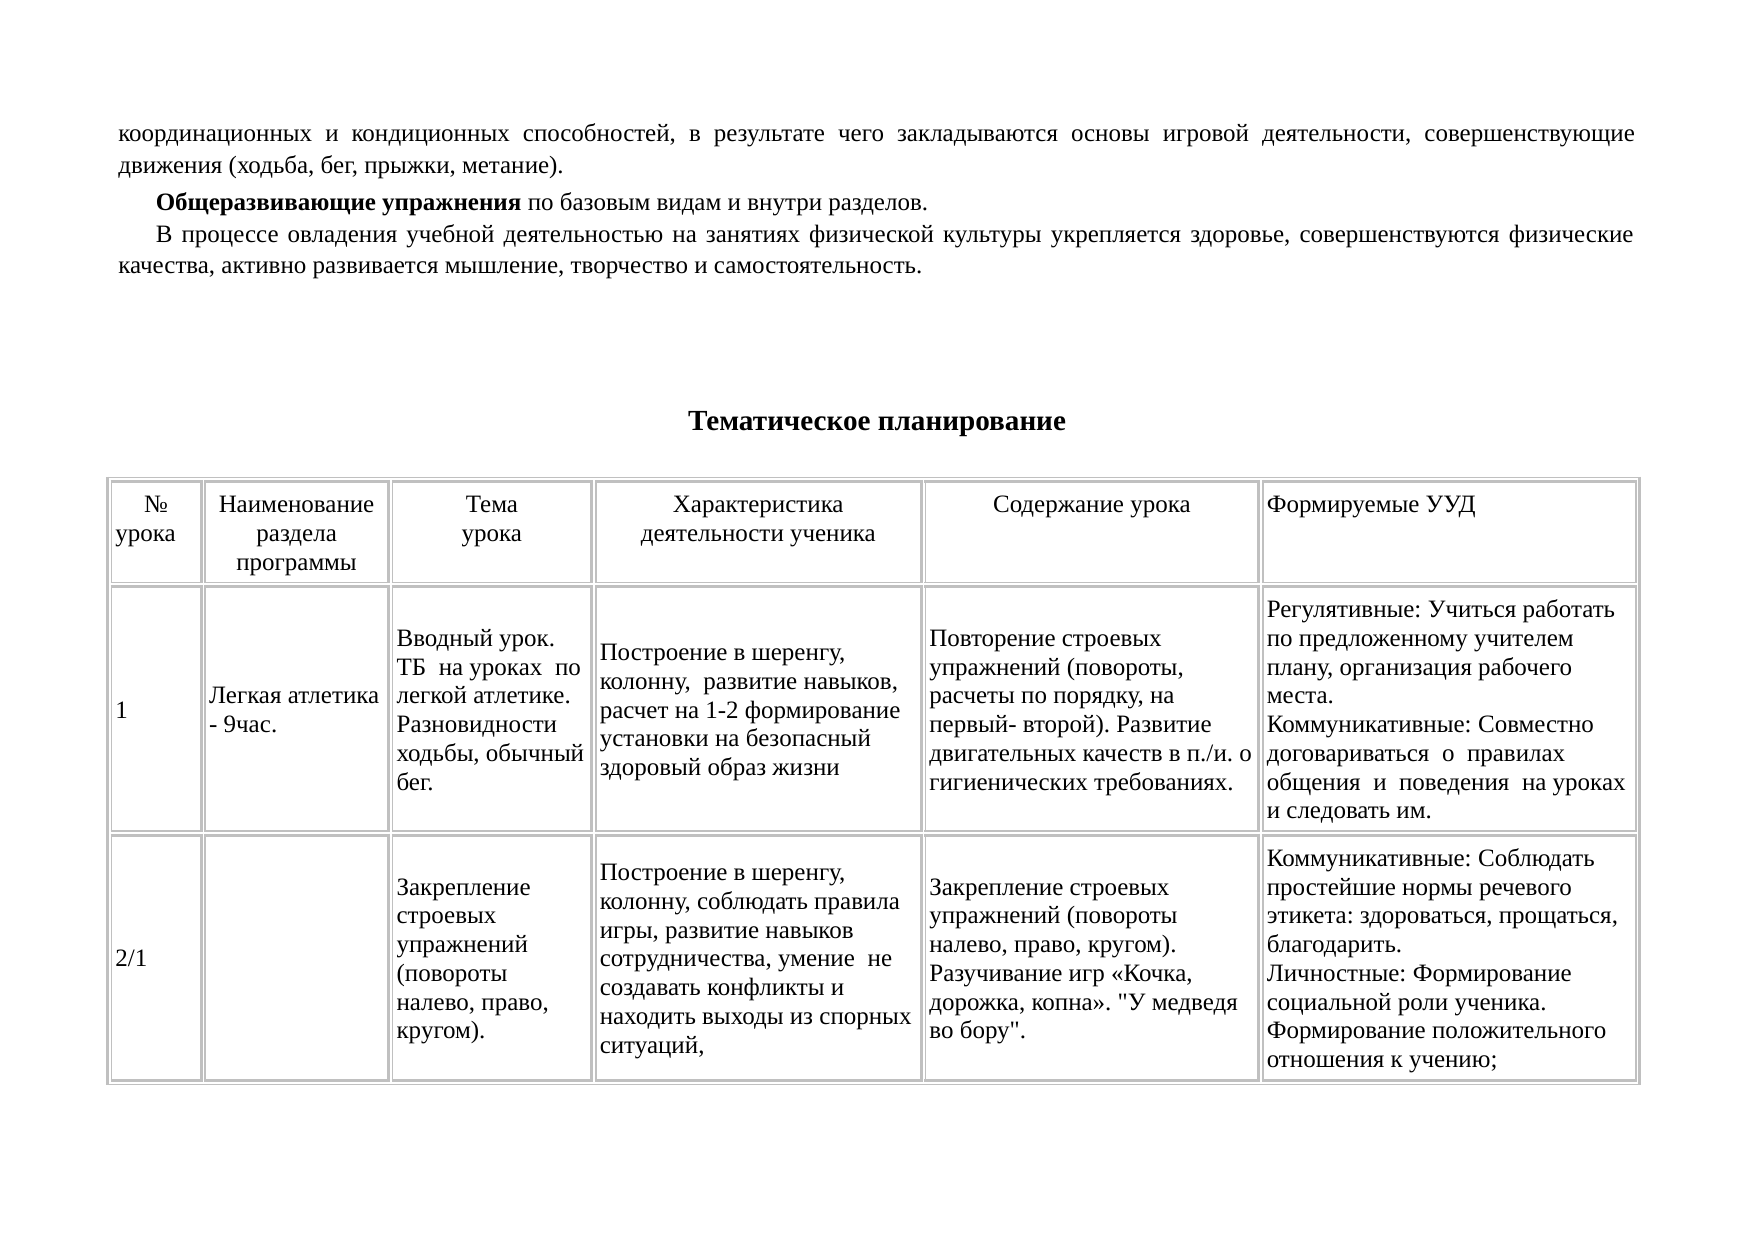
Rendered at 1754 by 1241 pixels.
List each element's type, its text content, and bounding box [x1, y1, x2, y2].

text Тематическое планирование [118, 403, 1636, 436]
table_header Тема урока [393, 483, 590, 582]
text В процессе овладения учебной деятельностью на занятиях физической культуры укрепляется здоровье, совершенствуются физические качества, активно развивается мышление, творчество и самостоятельность. [118, 219, 1636, 279]
table_cell Закрепление строевых упражнений (повороты налево, право, кругом). Разучивание игр «Кочка, дорожка, копна». "У медведя во бору". [926, 837, 1257, 1079]
table_cell Построение в шеренгу, колонну, соблюдать правила игры, развитие навыков сотрудничества, умение не создавать конфликты и находить выходы из спорных ситуаций, [597, 837, 920, 1079]
table_cell Построение в шеренгу, колонну, развитие навыков, расчет на 1-2 формирование установки на безопасный здоровый образ жизни [597, 588, 920, 830]
table_header № урока [112, 483, 200, 582]
table_cell Регулятивные: Учиться работать по предложенному учителем плану, организация рабочего места. Коммуникативные: Совместно договариваться о правилах общения и поведения на уроках и следовать им. [1264, 588, 1635, 830]
table_cell 2/1 [112, 837, 200, 1079]
table_cell 1 [112, 588, 200, 830]
table_cell Повторение строевых упражнений (повороты, расчеты по порядку, на первый- второй). Развитие двигательных качеств в п./и. о гигиенических требованиях. [926, 588, 1257, 830]
text Общеразвивающие упражнения по базовым видам и внутри разделов. [118, 187, 1636, 216]
table_header Содержание урока [926, 483, 1257, 582]
table_cell [206, 837, 387, 1079]
table_header Характеристика деятельности ученика [597, 483, 920, 582]
table_cell Закрепление строевых упражнений (повороты налево, право, кругом). [393, 837, 590, 1079]
table_header Наименование раздела программы [206, 483, 387, 582]
table_cell Вводный урок. ТБ на уроках по легкой атлетике. Разновидности ходьбы, обычный бег. [393, 588, 590, 830]
table_cell Коммуникативные: Соблюдать простейшие нормы речевого этикета: здороваться, прощаться, благодарить. Личностные: Формирование социальной роли ученика. Формирование положительного отношения к учению; [1264, 837, 1635, 1079]
table_cell Легкая атлетика - 9час. [206, 588, 387, 830]
text координационных и кондиционных способностей, в результате чего закладываются основы игровой деятельности, совершенствующие движения (ходьба, бег, прыжки, метание). [118, 118, 1636, 178]
table_header Формируемые УУД [1264, 483, 1635, 582]
